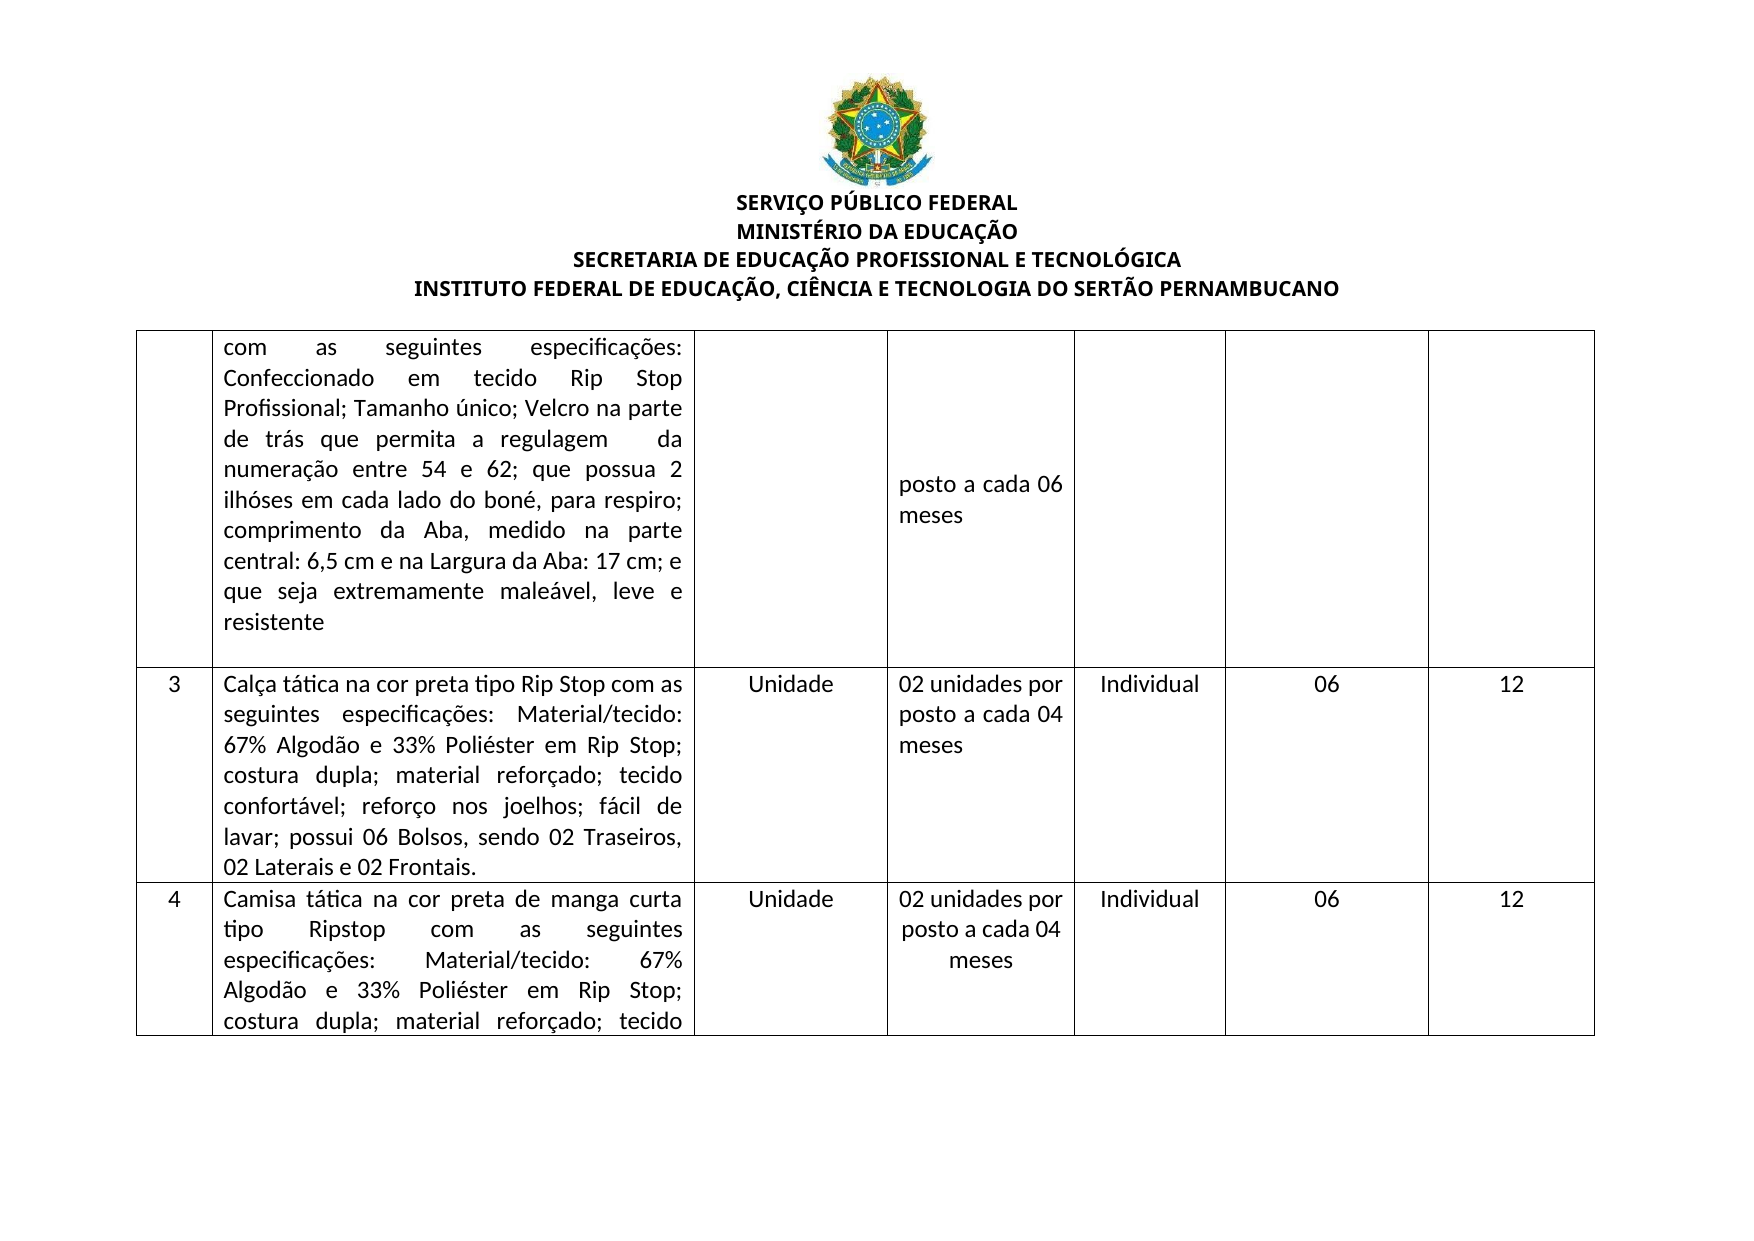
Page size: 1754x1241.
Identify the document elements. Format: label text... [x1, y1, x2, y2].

table_cell Calça tática na cor preta tipo Rip Stop com as seguintes especificações: Material/tecido: 67% Algodão e 33% Poliéster em Rip Stop; costura dupla; material reforçado; tecido confortável; reforço nos joelhos; fácil de lavar; possui 06 Bolsos, sendo 02 Traseiros, 02 Laterais e 02 Frontais. [213, 668, 694, 882]
table_cell 06 [1226, 883, 1428, 1035]
table_cell 4 [137, 883, 212, 1035]
table_cell 3 [137, 668, 212, 882]
table_cell [1429, 331, 1594, 667]
table_cell 12 [1429, 883, 1594, 1035]
table_cell 02 unidades por posto a cada 04 meses [888, 668, 1074, 882]
table_cell 02 unidades por posto a cada 04 meses [888, 883, 1074, 1035]
table_cell 06 [1226, 668, 1428, 882]
table_cell [1226, 331, 1428, 667]
table_cell [1075, 331, 1225, 667]
table_cell Individual [1075, 883, 1225, 1035]
table_cell [695, 331, 887, 667]
table_cell posto a cada 06 meses [888, 331, 1074, 667]
table_cell 12 [1429, 668, 1594, 882]
table_cell com as seguintes especificações: Confeccionado em tecido Rip Stop Profissional; Tamanho único; Velcro na parte de trás que permita a regulagem da numeração entre 54 e 62; que possua 2 ilhóses em cada lado do boné, para respiro; comprimento da Aba, medido na parte central: 6,5 cm e na Largura da Aba: 17 cm; e que seja extremamente maleável, leve e resistente [213, 331, 694, 667]
table_cell Camisa tática na cor preta de manga curta tipo Ripstop com as seguintes especificações: Material/tecido: 67% Algodão e 33% Poliéster em Rip Stop; costura dupla; material reforçado; tecido [213, 883, 694, 1035]
table_cell Unidade [695, 883, 887, 1035]
table_cell Unidade [695, 668, 887, 882]
table_cell [137, 331, 212, 667]
picture [818, 73, 936, 189]
table_cell Individual [1075, 668, 1225, 882]
